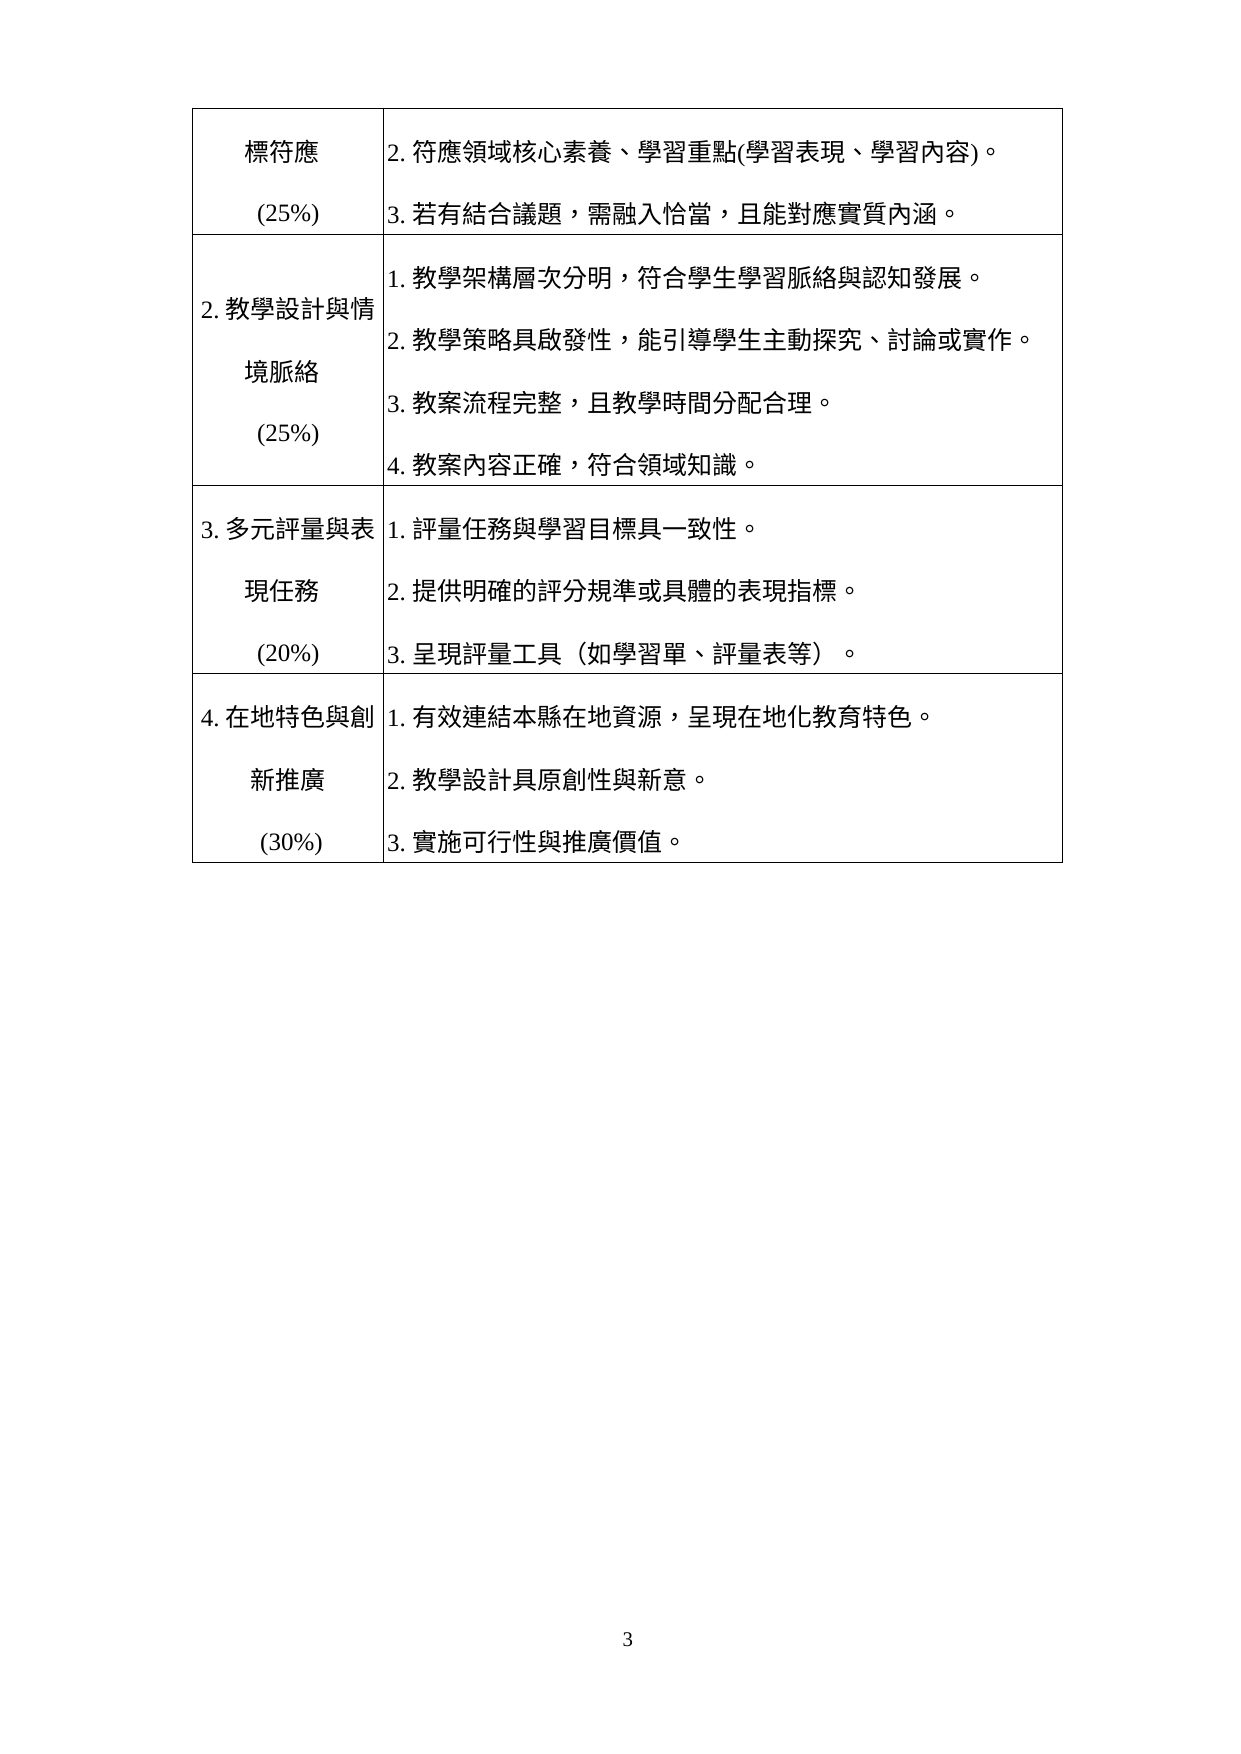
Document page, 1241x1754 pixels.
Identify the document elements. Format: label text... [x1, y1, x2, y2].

table_cell 1. 有效連結本縣在地資源，呈現在地化教育特色。 2. 教學設計具原創性與新意。 3. 實施可行性與推廣價值。 [384, 674, 1062, 862]
table_cell 1. 評量任務與學習目標具一致性。 2. 提供明確的評分規準或具體的表現指標。 3. 呈現評量工具（如學習單、評量表等）。 [384, 486, 1062, 673]
table_cell 標符應 (25%) [193, 109, 383, 234]
table_cell 4. 在地特色與創新推廣 (30%) [193, 674, 383, 862]
table_cell 2. 符應領域核心素養、學習重點(學習表現、學習內容)。 3. 若有結合議題，需融入恰當，且能對應實質內涵。 [384, 109, 1062, 234]
table_cell 3. 多元評量與表現任務 (20%) [193, 486, 383, 673]
table_cell 2. 教學設計與情境脈絡 (25%) [193, 235, 383, 485]
table_cell 1. 教學架構層次分明，符合學生學習脈絡與認知發展。 2. 教學策略具啟發性，能引導學生主動探究、討論或實作。 3. 教案流程完整，且教學時間分配合理。 4. 教案內容正確，符合領域知識。 [384, 235, 1062, 485]
